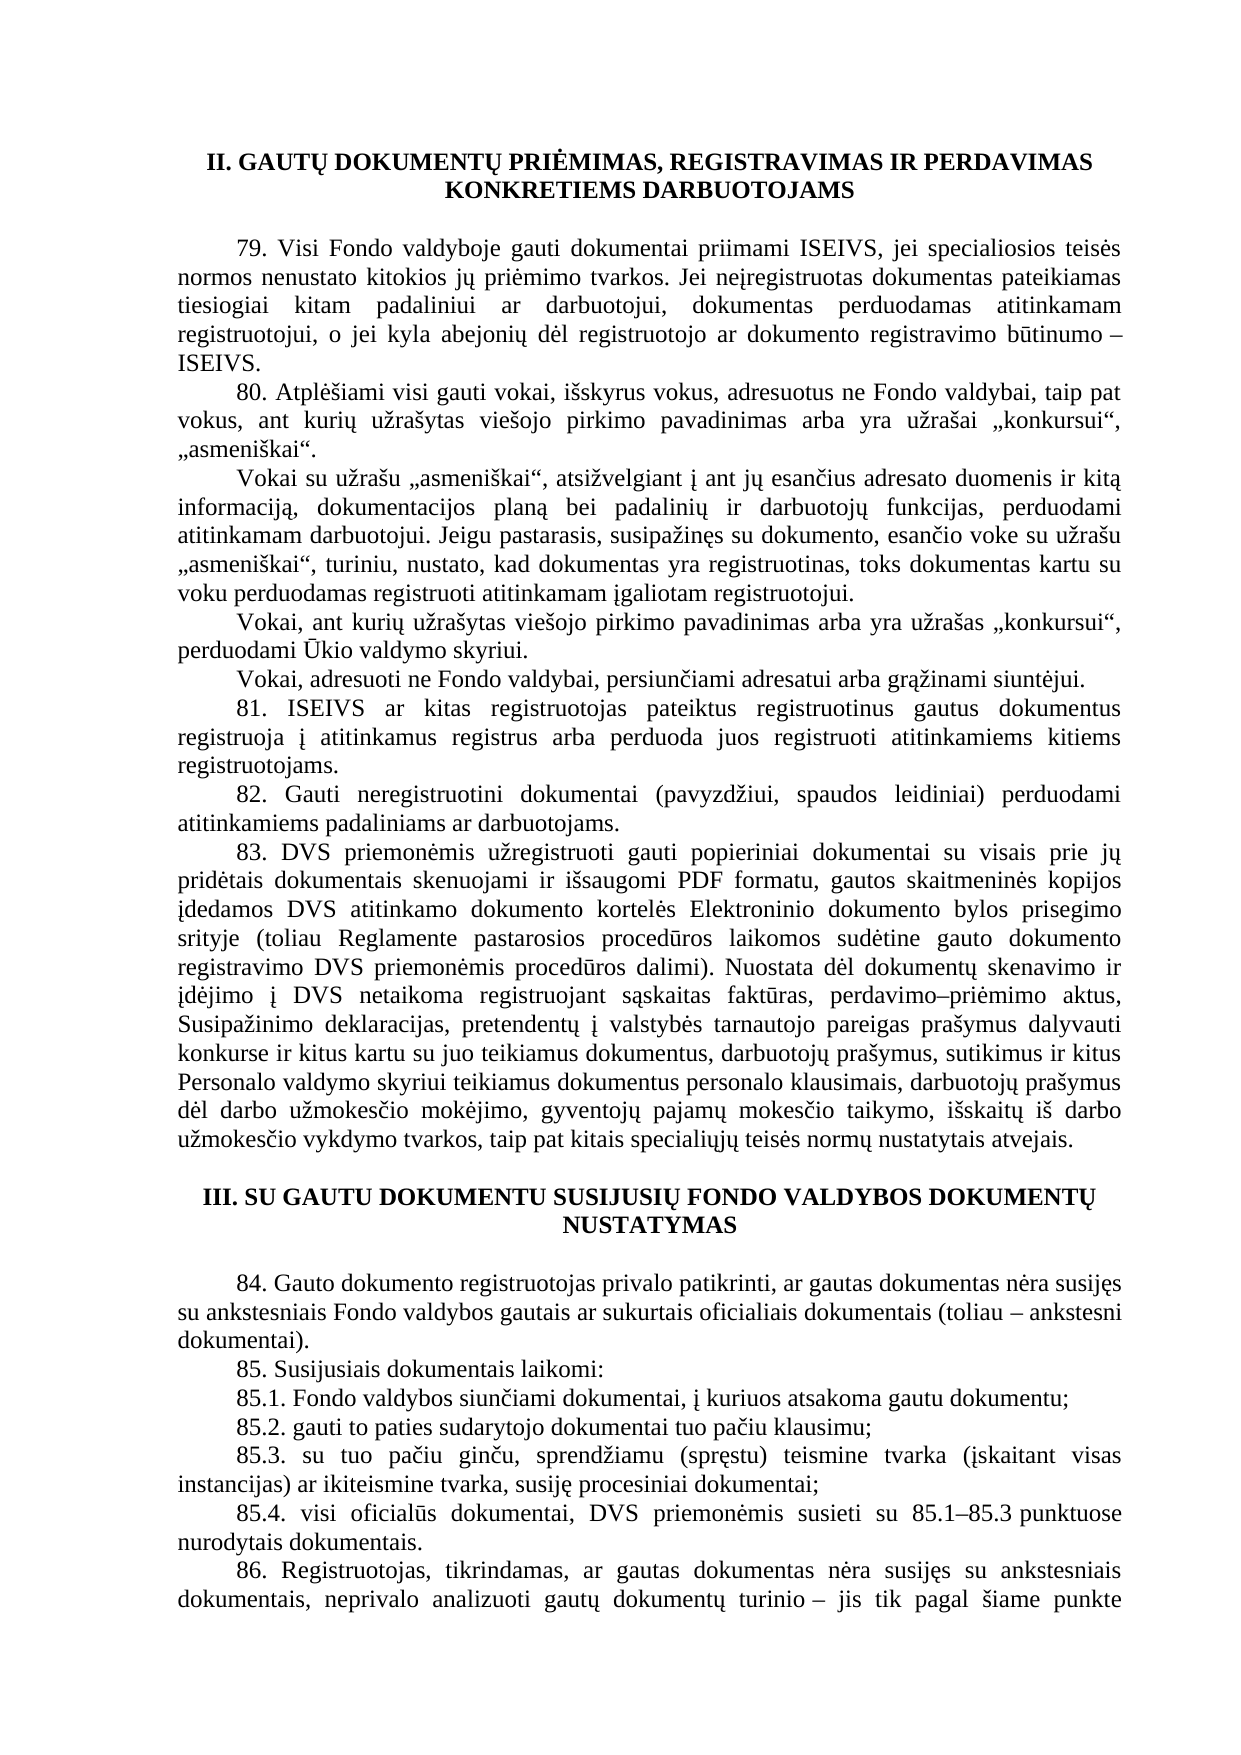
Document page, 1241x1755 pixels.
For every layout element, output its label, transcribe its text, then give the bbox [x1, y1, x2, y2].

text 85.2. gauti to paties sudarytojo dokumentai tuo pačiu klausimu; [177, 1412, 1122, 1441]
text 86. Registruotojas, tikrindamas, ar gautas dokumentas nėra susijęs su ankstesniais dokumentais, neprivalo analizuoti gautų dokumentų turinio – jis tik pagal šiame punkte [177, 1556, 1122, 1613]
text 82. Gauti neregistruotini dokumentai (pavyzdžiui, spaudos leidiniai) perduodami atitinkamiems padaliniams ar darbuotojams. [177, 779, 1122, 837]
text 85.4. visi oficialūs dokumentai, DVS priemonėmis susieti su 85.1–85.3 punktuose nurodytais dokumentais. [177, 1498, 1122, 1556]
text II. Gautų dokumentų priėmimas, registravimas ir perdavimas konkretiems darbuotojams [177, 147, 1122, 204]
text 83. DVS priemonėmis užregistruoti gauti popieriniai dokumentai su visais prie jų pridėtais dokumentais skenuojami ir išsaugomi PDF formatu, gautos skaitmeninės kopijos įdedamos DVS atitinkamo dokumento kortelės Elektroninio dokumento bylos prisegimo srityje (toliau Reglamente pastarosios procedūros laikomos sudėtine gauto dokumento registravimo DVS priemonėmis procedūros dalimi). Nuostata dėl dokumentų skenavimo ir įdėjimo į DVS netaikoma registruojant sąskaitas faktūras, perdavimo–priėmimo aktus, Susipažinimo deklaracijas, pretendentų į valstybės tarnautojo pareigas prašymus dalyvauti konkurse ir kitus kartu su juo teikiamus dokumentus, darbuotojų prašymus, sutikimus ir kitus Personalo valdymo skyriui teikiamus dokumentus personalo klausimais, darbuotojų prašymus dėl darbo užmokesčio mokėjimo, gyventojų pajamų mokesčio taikymo, išskaitų iš darbo užmokesčio vykdymo tvarkos, taip pat kitais specialiųjų teisės normų nustatytais atvejais. [177, 837, 1122, 1153]
text 84. Gauto dokumento registruotojas privalo patikrinti, ar gautas dokumentas nėra susijęs su ankstesniais Fondo valdybos gautais ar sukurtais oficialiais dokumentais (toliau – ankstesni dokumentai). [177, 1268, 1122, 1354]
text 80. Atplėšiami visi gauti vokai, išskyrus vokus, adresuotus ne Fondo valdybai, taip pat vokus, ant kurių užrašytas viešojo pirkimo pavadinimas arba yra užrašai „konkursui“, „asmeniškai“. [177, 377, 1122, 463]
text 85.3. su tuo pačiu ginču, sprendžiamu (spręstu) teismine tvarka (įskaitant visas instancijas) ar ikiteismine tvarka, susiję procesiniai dokumentai; [177, 1441, 1122, 1498]
text Vokai, adresuoti ne Fondo valdybai, persiunčiami adresatui arba grąžinami siuntėjui. [177, 664, 1122, 693]
text 79. Visi Fondo valdyboje gauti dokumentai priimami ISEIVS, jei specialiosios teisės normos nenustato kitokios jų priėmimo tvarkos. Jei neįregistruotas dokumentas pateikiamas tiesiogiai kitam padaliniui ar darbuotojui, dokumentas perduodamas atitinkamam registruotojui, o jei kyla abejonių dėl registruotojo ar dokumento registravimo būtinumo – ISEIVS. [177, 233, 1122, 377]
text 85. Susijusiais dokumentais laikomi: [177, 1354, 1122, 1383]
text III. Su gautu dokumentu susijusių Fondo valdybos dokumentų nustatymas [177, 1182, 1122, 1239]
text Vokai su užrašu „asmeniškai“, atsižvelgiant į ant jų esančius adresato duomenis ir kitą informaciją, dokumentacijos planą bei padalinių ir darbuotojų funkcijas, perduodami atitinkamam darbuotojui. Jeigu pastarasis, susipažinęs su dokumento, esančio voke su užrašu „asmeniškai“, turiniu, nustato, kad dokumentas yra registruotinas, toks dokumentas kartu su voku perduodamas registruoti atitinkamam įgaliotam registruotojui. [177, 463, 1122, 607]
text 85.1. Fondo valdybos siunčiami dokumentai, į kuriuos atsakoma gautu dokumentu; [177, 1383, 1122, 1412]
text Vokai, ant kurių užrašytas viešojo pirkimo pavadinimas arba yra užrašas „konkursui“, perduodami Ūkio valdymo skyriui. [177, 607, 1122, 664]
text 81. ISEIVS ar kitas registruotojas pateiktus registruotinus gautus dokumentus registruoja į atitinkamus registrus arba perduoda juos registruoti atitinkamiems kitiems registruotojams. [177, 693, 1122, 779]
